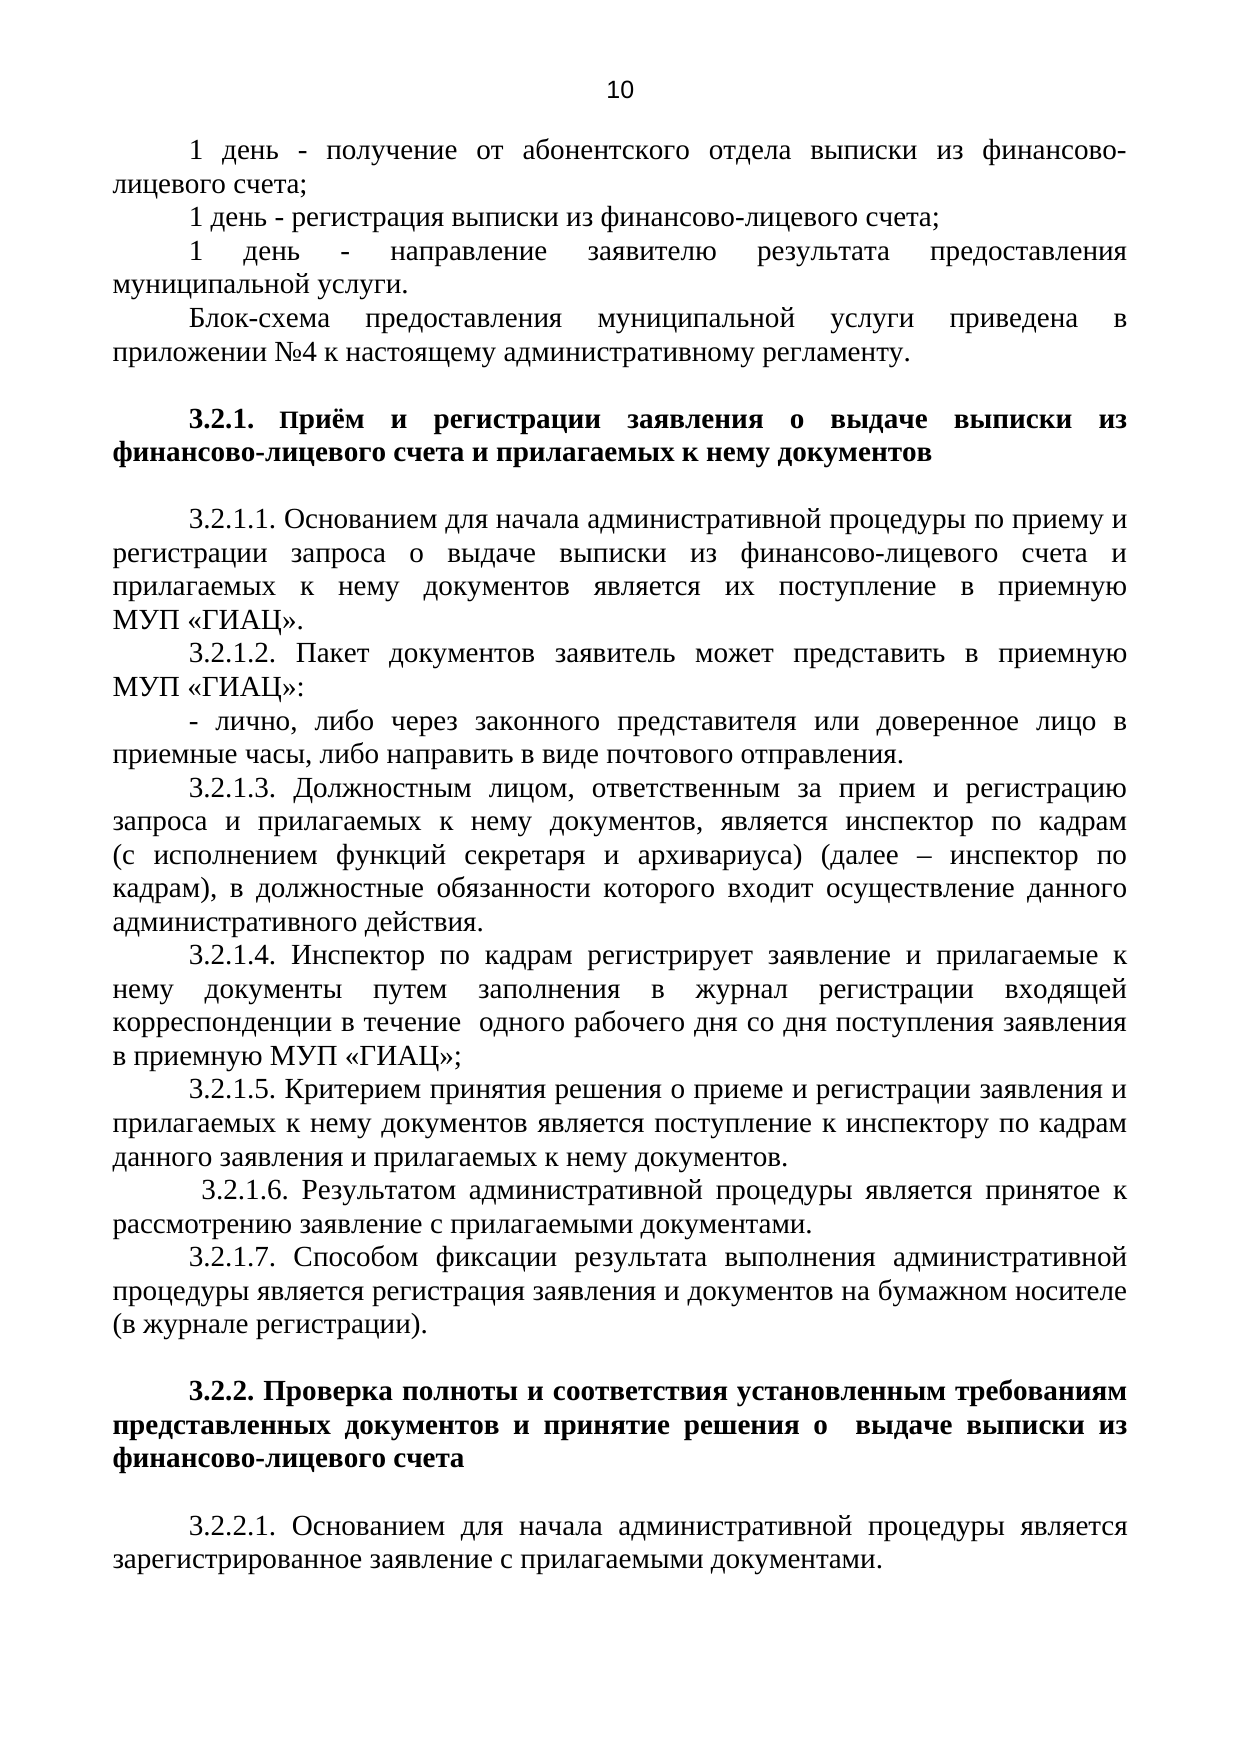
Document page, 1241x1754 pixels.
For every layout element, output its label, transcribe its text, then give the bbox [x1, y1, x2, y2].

text 3.2.1.4. Инспектор по кадрам регистрирует заявление и прилагаемые к нему документы путем заполнения в журнал регистрации входящей корреспонденции в течение одного рабочего дня со дня поступления заявления в приемную МУП «ГИАЦ»; [112, 937, 1128, 1072]
text 3.2.1.3. Должностным лицом, ответственным за прием и регистрацию запроса и прилагаемых к нему документов, является инспектор по кадрам (с исполнением функций секретаря и архивариуса) (далее – инспектор по кадрам), в должностные обязанности которого входит осуществление данного административного действия. [112, 770, 1128, 937]
text - лично, либо через законного представителя или доверенное лицо в приемные часы, либо направить в виде почтового отправления. [112, 703, 1128, 770]
text 1 день - направление заявителю результата предоставления муниципальной услуги. [112, 233, 1128, 300]
text 3.2.1.1. Основанием для начала административной процедуры по приему и регистрации запроса о выдаче выписки из финансово-лицевого счета и прилагаемых к нему документов является их поступление в приемную МУП «ГИАЦ». [112, 501, 1128, 636]
text 3.2.1.6. Результатом административной процедуры является принятое к рассмотрению заявление с прилагаемыми документами. [112, 1172, 1128, 1239]
text 1 день - получение от абонентского отдела выписки из финансово-лицевого счета; [112, 132, 1128, 199]
text 1 день - регистрация выписки из финансово-лицевого счета; [112, 199, 1128, 233]
text 3.2.1. Приём и регистрации заявления о выдаче выписки из финансово-лицевого счета и прилагаемых к нему документов [112, 401, 1128, 468]
text 3.2.1.7. Способом фиксации результата выполнения административной процедуры является регистрация заявления и документов на бумажном носителе (в журнале регистрации). [112, 1239, 1128, 1340]
text Блок-схема предоставления муниципальной услуги приведена в приложении №4 к настоящему административному регламенту. [112, 300, 1128, 367]
text 3.2.2. Проверка полноты и соответствия установленным требованиям представленных документов и принятие решения о выдаче выписки из финансово-лицевого счета [112, 1373, 1128, 1474]
text 3.2.1.2. Пакет документов заявитель может представить в приемную МУП «ГИАЦ»: [112, 636, 1128, 703]
text 3.2.1.5. Критерием принятия решения о приеме и регистрации заявления и прилагаемых к нему документов является поступление к инспектору по кадрам данного заявления и прилагаемых к нему документов. [112, 1072, 1128, 1172]
text 3.2.2.1. Основанием для начала административной процедуры является зарегистрированное заявление с прилагаемыми документами. [112, 1508, 1128, 1575]
